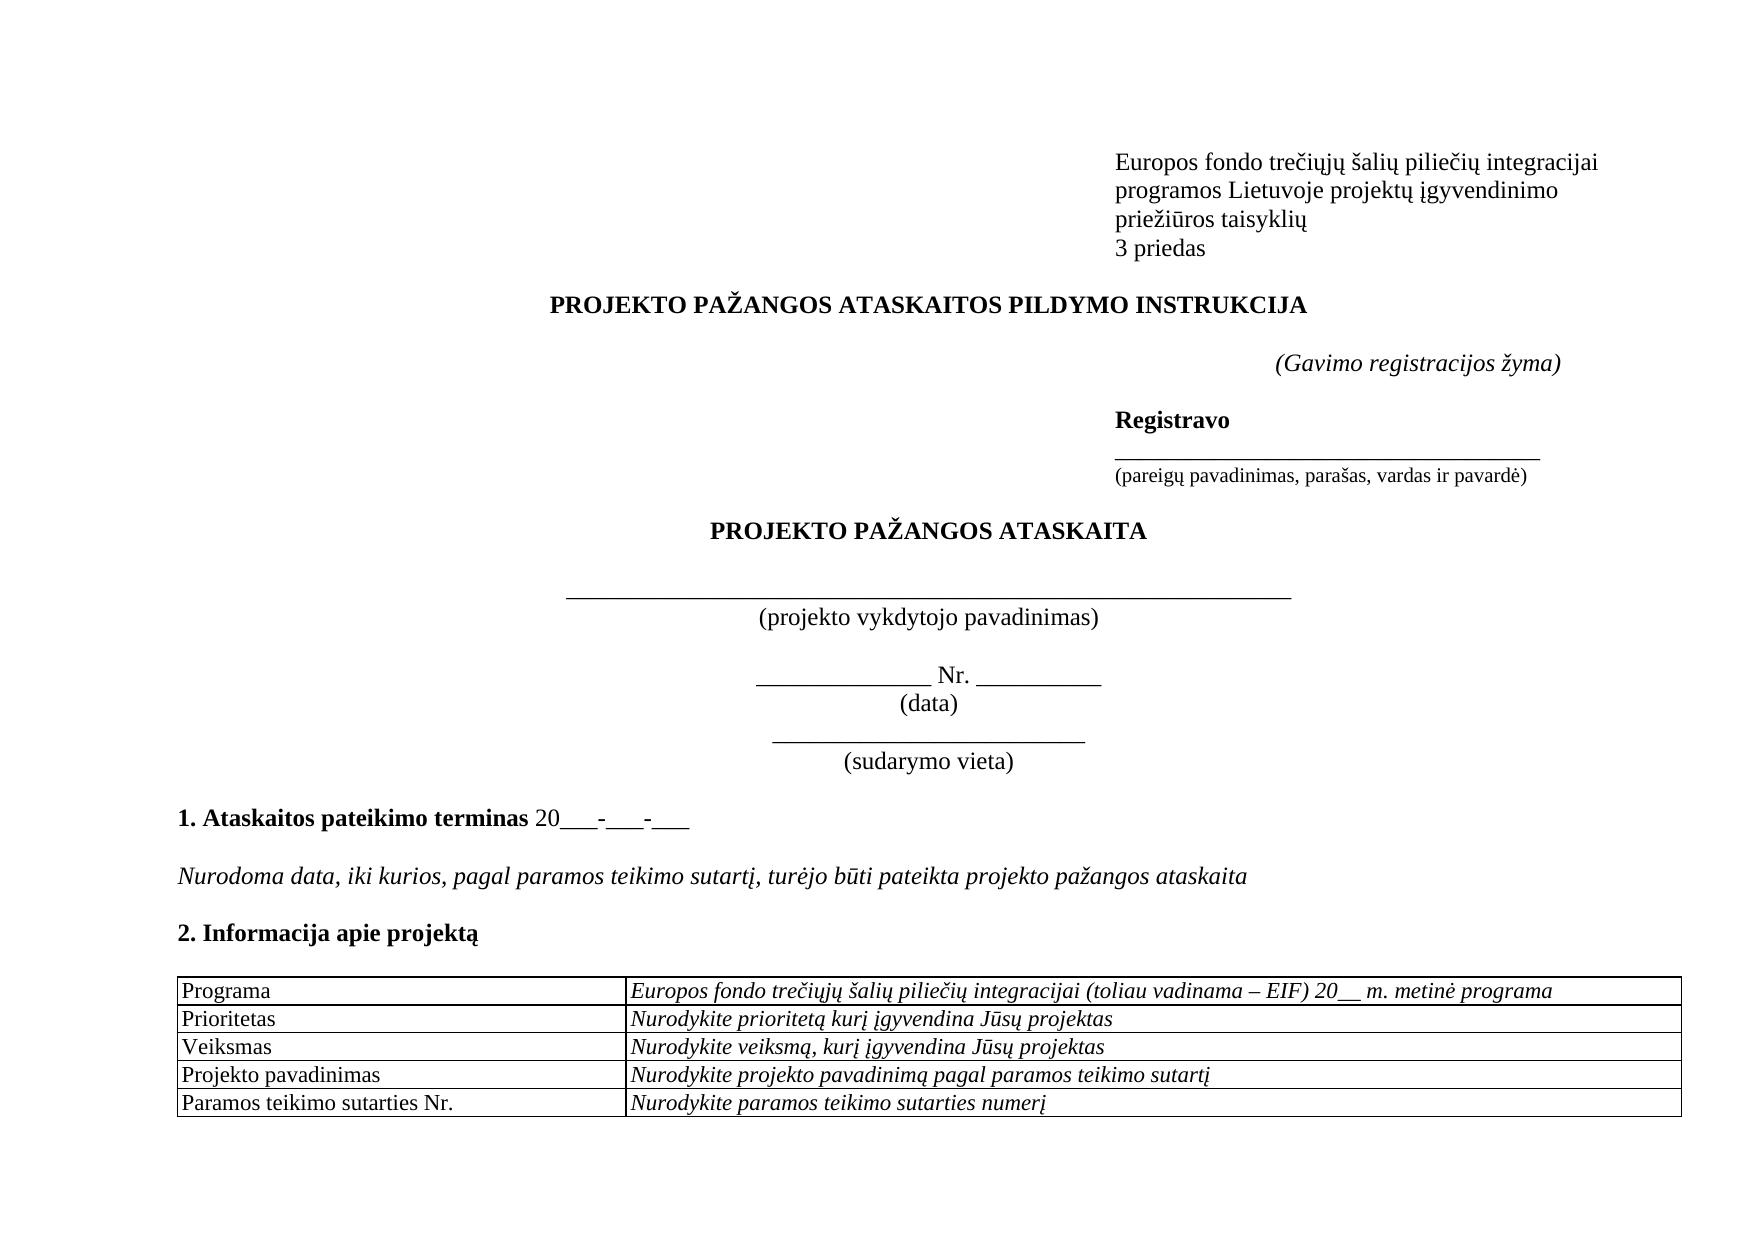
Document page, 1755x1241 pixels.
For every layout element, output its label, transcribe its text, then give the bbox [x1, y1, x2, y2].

text (pareigų pavadinimas, parašas, vardas ir pavardė) [1115, 463, 1680, 487]
text (data) [177, 688, 1680, 717]
text 2. Informacija apie projektą [177, 918, 1680, 947]
text PROJEKTO PAŽANGOS ATASKAITA [177, 516, 1680, 545]
table_header Europos fondo trečiųjų šalių piliečių integracijai (toliau vadinama – EIF) 20__ m. metinė programa [627, 978, 1681, 1004]
text Nurodoma data, iki kurios, pagal paramos teikimo sutartį, turėjo būti pateikta projekto pažangos ataskaita [177, 861, 1680, 890]
table_cell Nurodykite veiksmą, kurį įgyvendina Jūsų projektas [627, 1033, 1681, 1060]
text _________________________ [177, 717, 1680, 746]
table_cell Nurodykite paramos teikimo sutarties numerį [627, 1089, 1681, 1116]
text (projekto vykdytojo pavadinimas) [177, 602, 1680, 631]
text PROJEKTO PAŽANGOS ATASKAITOS PILDYMO INSTRUKCIJA [177, 291, 1680, 319]
text (sudarymo vieta) [177, 746, 1680, 775]
text __________________________________ [1115, 434, 1680, 463]
text 1. Ataskaitos pateikimo terminas 20___-___-___ [177, 803, 1680, 832]
text programos Lietuvoje projektų įgyvendinimo [1115, 176, 1680, 204]
table_cell Nurodykite projekto pavadinimą pagal paramos teikimo sutartį [627, 1061, 1681, 1088]
table_header (Gavimo registracijos žyma) [1126, 348, 1713, 377]
text Registravo [1115, 406, 1680, 434]
table_header Programa [178, 978, 625, 1004]
table_cell Paramos teikimo sutarties Nr. [178, 1089, 625, 1116]
text __________________________________________________________ [177, 573, 1680, 602]
text priežiūros taisyklių [1115, 204, 1680, 233]
table_cell Prioritetas [178, 1006, 625, 1032]
table_cell Veiksmas [178, 1033, 625, 1060]
table_header [177, 348, 1126, 377]
text ______________ Nr. __________ [177, 660, 1680, 688]
table_cell Projekto pavadinimas [178, 1061, 625, 1088]
text Europos fondo trečiųjų šalių piliečių integracijai [1115, 147, 1680, 176]
text 3 priedas [1115, 233, 1680, 262]
table_cell Nurodykite prioritetą kurį įgyvendina Jūsų projektas [627, 1006, 1681, 1032]
